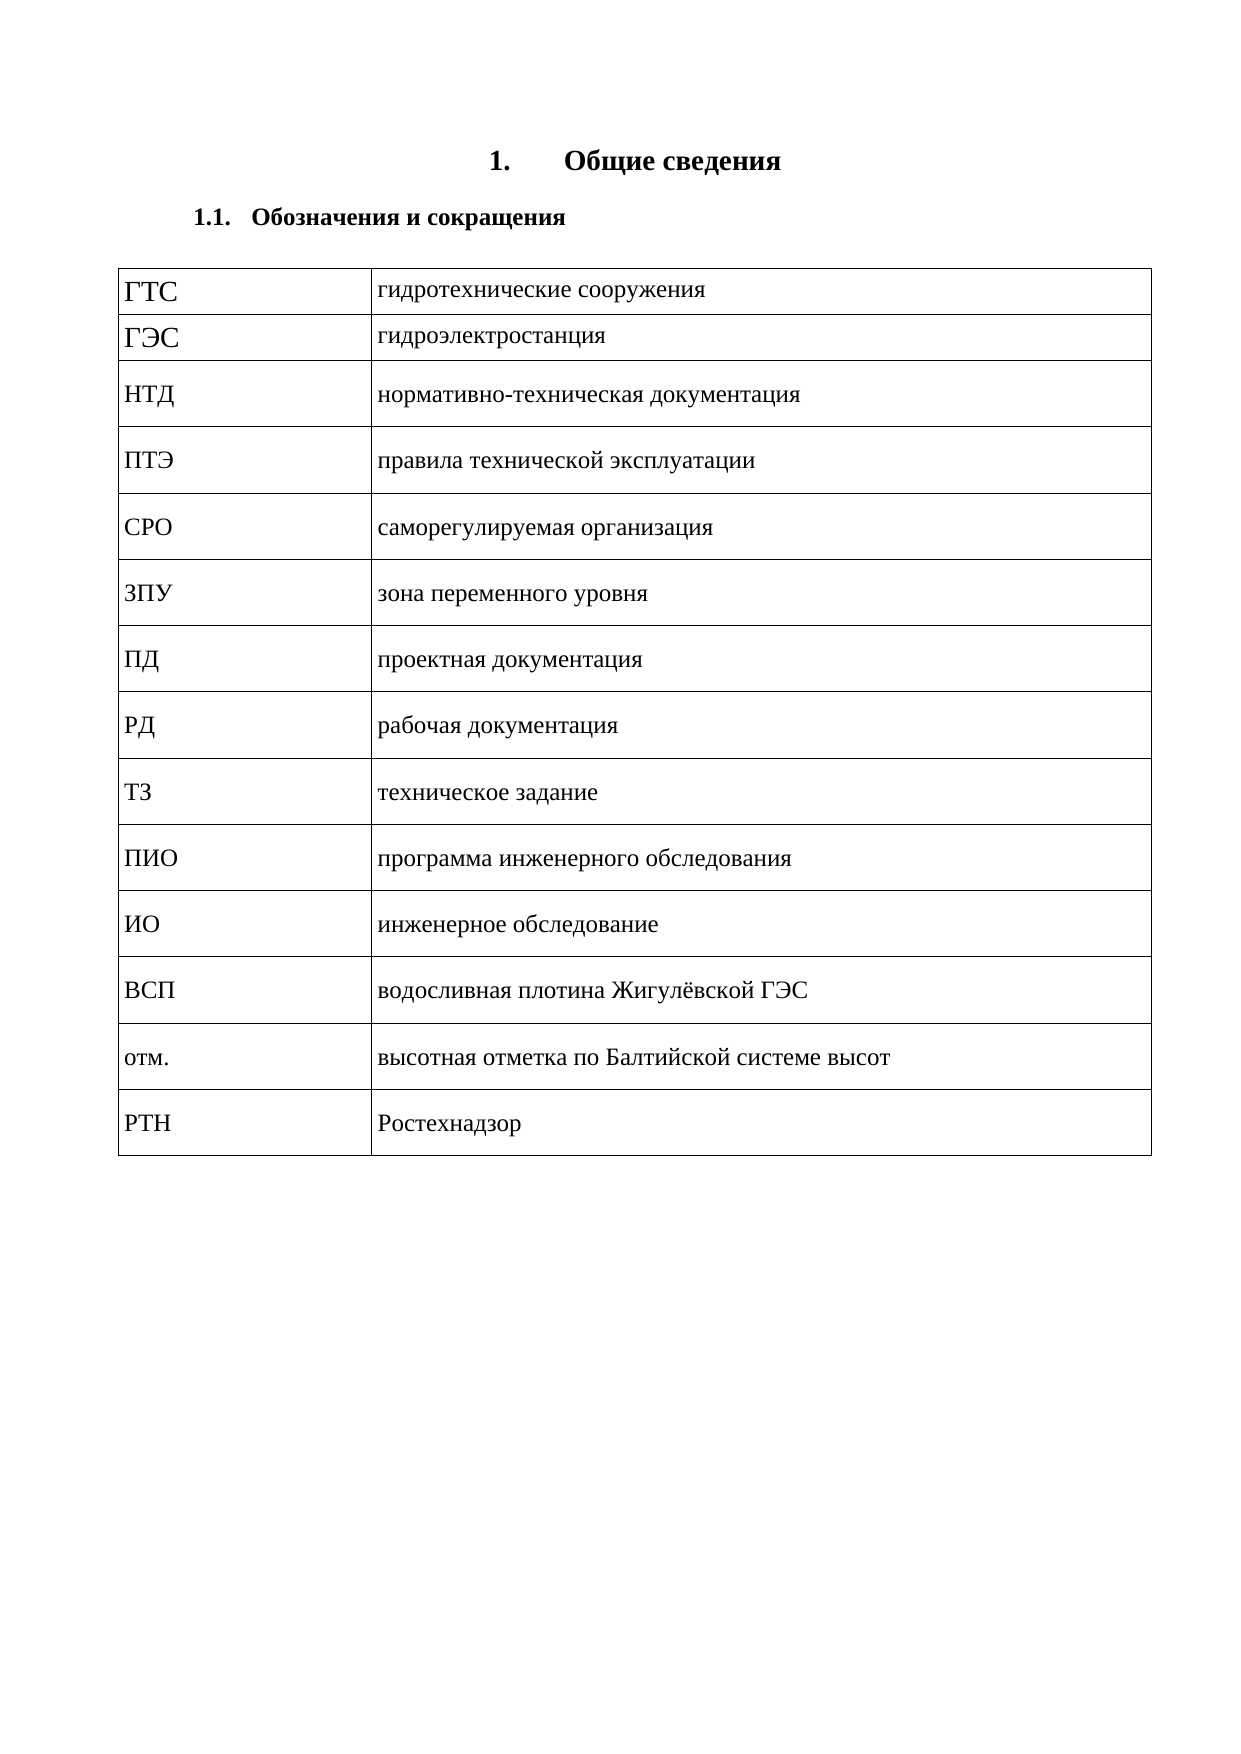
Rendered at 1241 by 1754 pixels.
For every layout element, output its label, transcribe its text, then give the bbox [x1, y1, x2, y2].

table_cell саморегулируемая организация [372, 494, 1151, 559]
table_cell высотная отметка по Балтийской системе высот [372, 1024, 1151, 1089]
subtitle Общие сведения [118, 143, 1152, 177]
table_cell ПТЭ [119, 427, 371, 492]
table_cell нормативно-техническая документация [372, 361, 1151, 426]
table_cell НТД [119, 361, 371, 426]
table_cell СРО [119, 494, 371, 559]
subtitle Обозначения и сокращения [193, 202, 1152, 230]
table_cell ИО [119, 891, 371, 956]
table_cell зона переменного уровня [372, 560, 1151, 625]
table_cell инженерное обследование [372, 891, 1151, 956]
table_cell отм. [119, 1024, 371, 1089]
table_cell рабочая документация [372, 692, 1151, 757]
table_header гидротехнические сооружения [372, 269, 1151, 314]
table_cell РД [119, 692, 371, 757]
table_cell Ростехнадзор [372, 1090, 1151, 1155]
table_cell ПД [119, 626, 371, 691]
table_cell программа инженерного обследования [372, 825, 1151, 890]
table_cell техническое задание [372, 759, 1151, 824]
table_cell ТЗ [119, 759, 371, 824]
table_cell ВСП [119, 957, 371, 1022]
table_cell проектная документация [372, 626, 1151, 691]
table_cell ПИО [119, 825, 371, 890]
table_cell правила технической эксплуатации [372, 427, 1151, 492]
table_cell ЗПУ [119, 560, 371, 625]
table_cell РТН [119, 1090, 371, 1155]
table_cell гидроэлектростанция [372, 315, 1151, 360]
table_cell водосливная плотина Жигулёвской ГЭС [372, 957, 1151, 1022]
table_header ГТС [119, 269, 371, 314]
table_cell ГЭС [119, 315, 371, 360]
